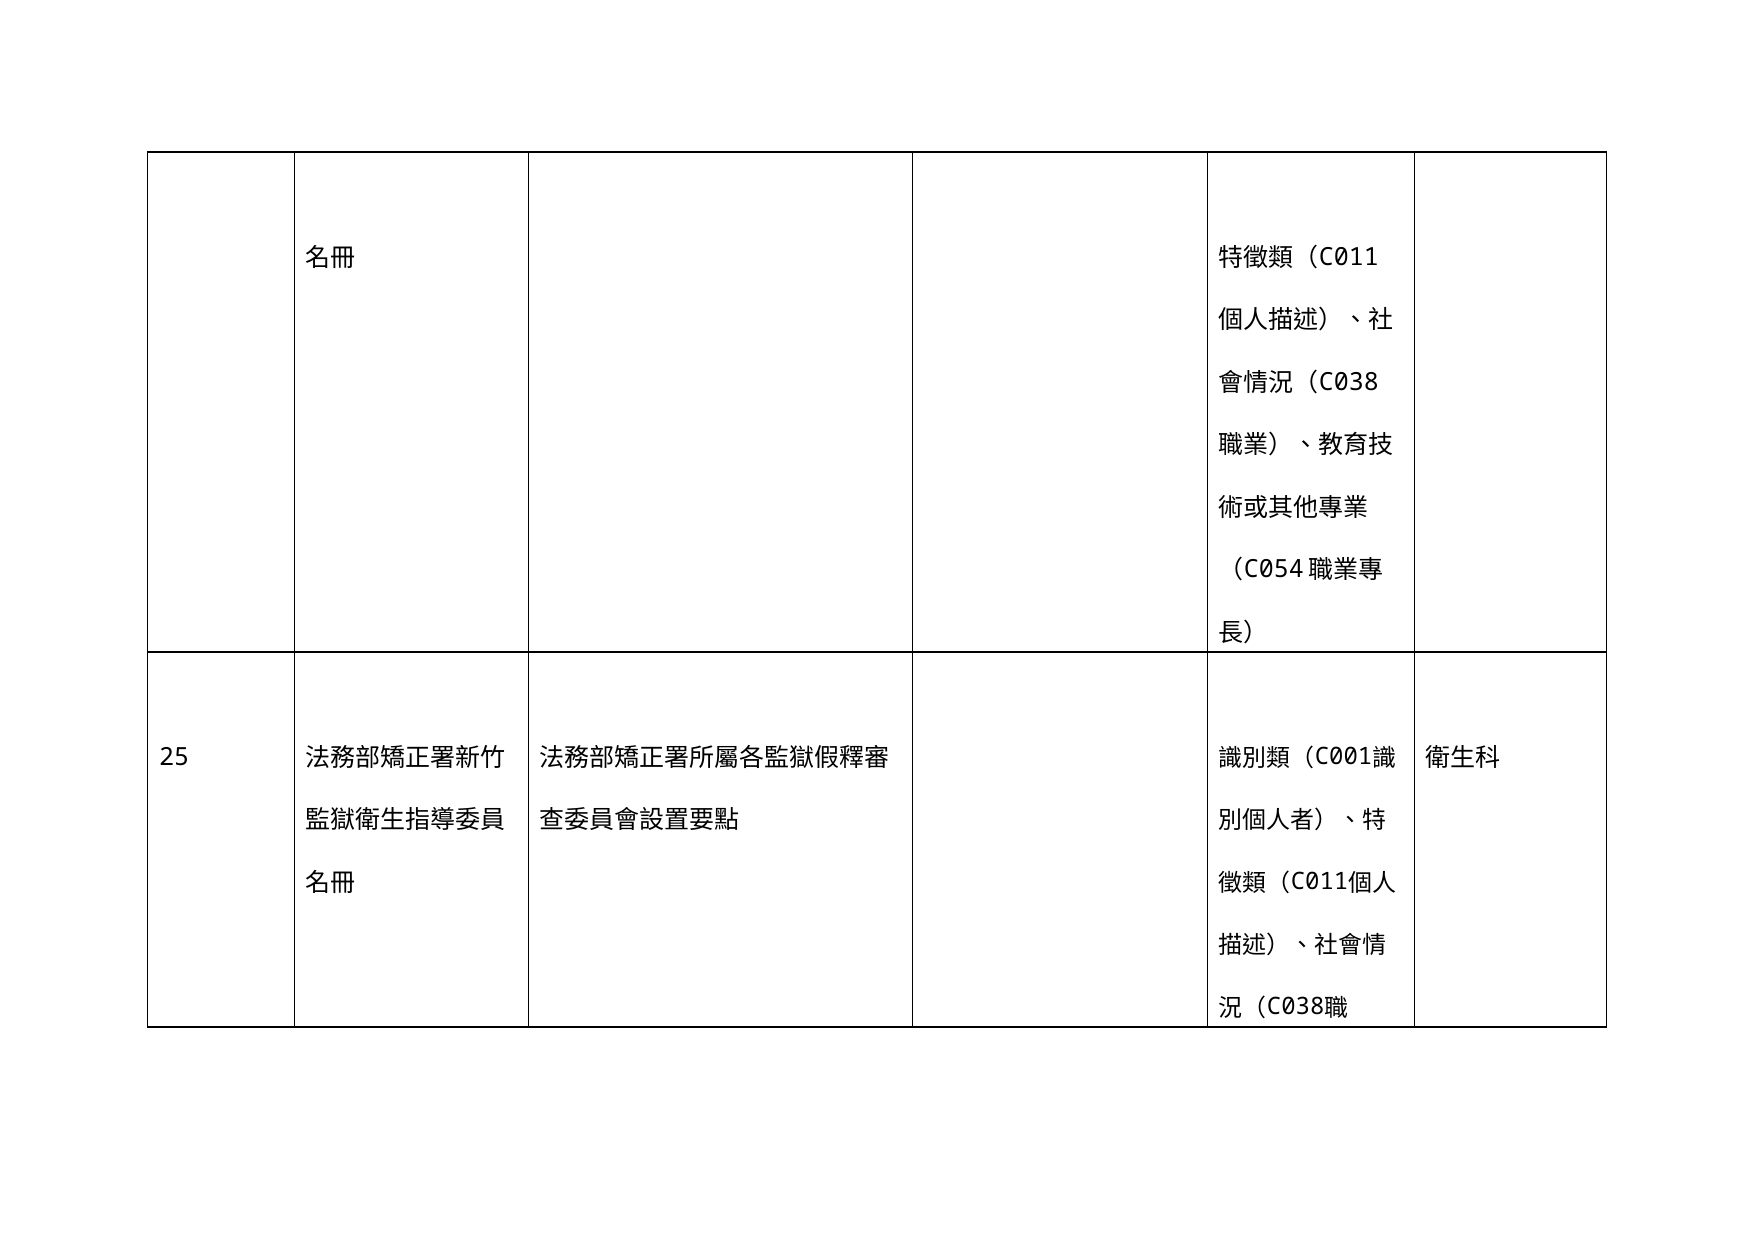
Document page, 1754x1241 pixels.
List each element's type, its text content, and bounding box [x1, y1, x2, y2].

table_cell 衛生科 [1415, 653, 1606, 1026]
table_cell 識別類（C001識別個人者）、特徵類（C011個人描述）、社會情況（C038職 [1208, 653, 1414, 1026]
table_cell 25 [148, 653, 294, 1026]
table_cell 名冊 [295, 153, 528, 651]
table_cell [148, 153, 294, 651]
table_cell [529, 153, 912, 651]
table_cell 特徵類（C011個人描述）、社會情況（C038職業）、教育技術或其他專業（C054職業專長） [1208, 153, 1414, 651]
table_cell [1415, 153, 1606, 651]
table_cell 法務部矯正署新竹監獄衛生指導委員名冊 [295, 653, 528, 1026]
table_cell [913, 653, 1207, 1026]
table_cell 法務部矯正署所屬各監獄假釋審查委員會設置要點 [529, 653, 912, 1026]
table_cell [913, 153, 1207, 651]
